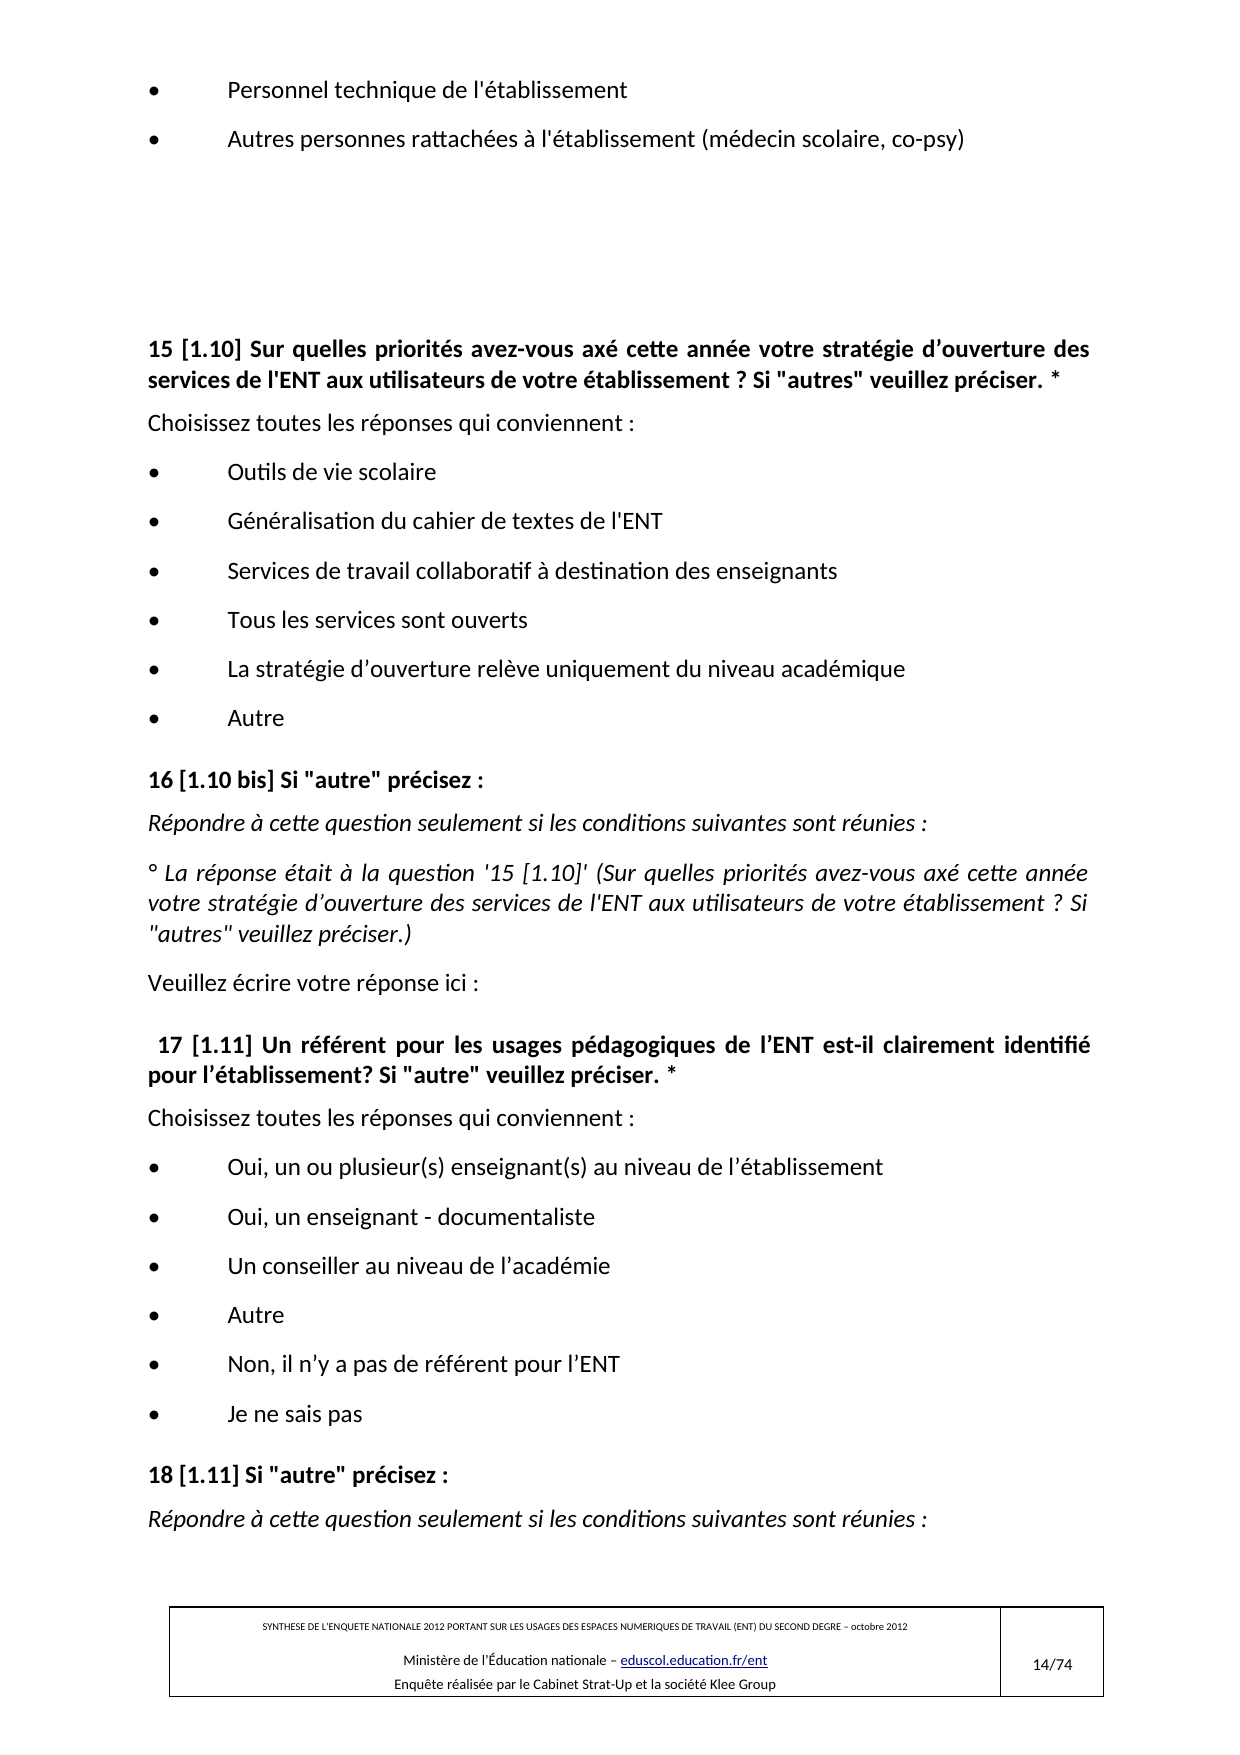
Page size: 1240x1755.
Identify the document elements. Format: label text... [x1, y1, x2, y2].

text • Services de travail collaboratif à destination des enseignants [148, 555, 1092, 585]
text • Outils de vie scolaire [148, 456, 1092, 487]
text 18 [1.11] Si "autre" précisez : [148, 1460, 1092, 1490]
text • Un conseiller au niveau de l’académie [148, 1250, 1092, 1281]
text • Tous les services sont ouverts [148, 604, 1092, 634]
text • Je ne sais pas [148, 1398, 1092, 1428]
text • Autre [148, 703, 1092, 733]
text • Oui, un ou plusieur(s) enseignant(s) au niveau de l’établissement [148, 1152, 1092, 1182]
text 17 [1.11] Un référent pour les usages pédagogiques de l’ENT est-il clairement identifié pour l’établissement? Si "autre" veuillez préciser. * [148, 1029, 1092, 1090]
text • Généralisation du cahier de textes de l'ENT [148, 506, 1092, 536]
text 15 [1.10] Sur quelles priorités avez-vous axé cette année votre stratégie d’ouverture des services de l'ENT aux utilisateurs de votre établissement ? Si "autres" veuillez préciser. * [148, 333, 1092, 394]
text Répondre à cette question seulement si les conditions suivantes sont réunies : [148, 1503, 1092, 1533]
text Répondre à cette question seulement si les conditions suivantes sont réunies : [148, 807, 1092, 838]
text Choisissez toutes les réponses qui conviennent : [148, 407, 1092, 437]
text 16 [1.10 bis] Si "autre" précisez : [148, 764, 1092, 795]
text • Non, il n’y a pas de référent pour l’ENT [148, 1349, 1092, 1379]
text Choisissez toutes les réponses qui conviennent : [148, 1102, 1092, 1133]
text ° La réponse était à la question '15 [1.10]' (Sur quelles priorités avez-vous axé cette année votre stratégie d’ouverture des services de l'ENT aux utilisateurs de votre établissement ? Si "autres" veuillez préciser.) [148, 857, 1092, 948]
text • Personnel technique de l'établissement [148, 74, 1092, 104]
text • Autres personnes rattachées à l'établissement (médecin scolaire, co-psy) [148, 123, 1092, 154]
text • La stratégie d’ouverture relève uniquement du niveau académique [148, 653, 1092, 684]
text Veuillez écrire votre réponse ici : [148, 967, 1092, 997]
text • Autre [148, 1299, 1092, 1330]
text • Oui, un enseignant - documentaliste [148, 1201, 1092, 1231]
